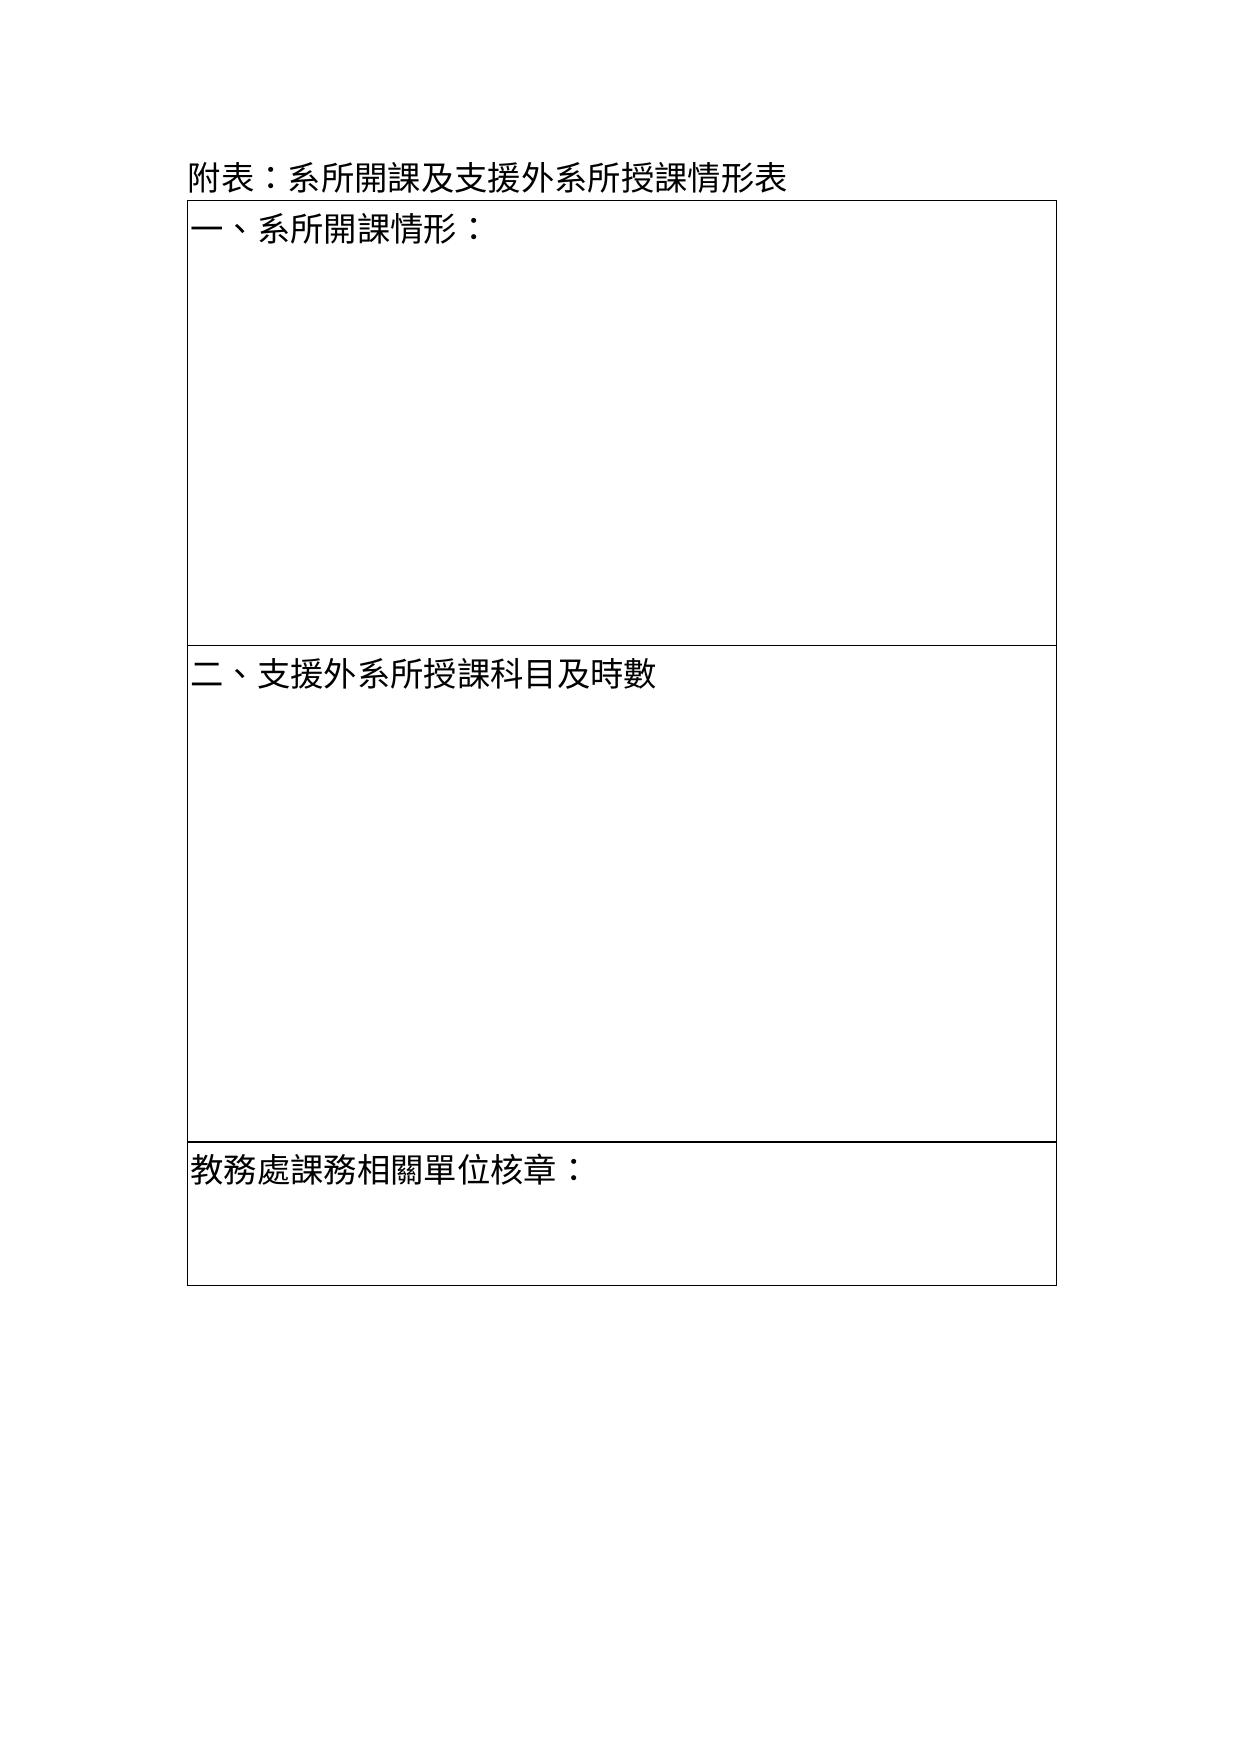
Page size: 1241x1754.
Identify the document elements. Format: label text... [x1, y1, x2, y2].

table_header 一、系所開課情形： [188, 201, 1056, 645]
table_cell 教務處課務相關單位核章： [188, 1143, 1056, 1285]
table_cell 二、支援外系所授課科目及時數 [188, 646, 1056, 1141]
text 附表：系所開課及支援外系所授課情形表 [187, 150, 1053, 200]
